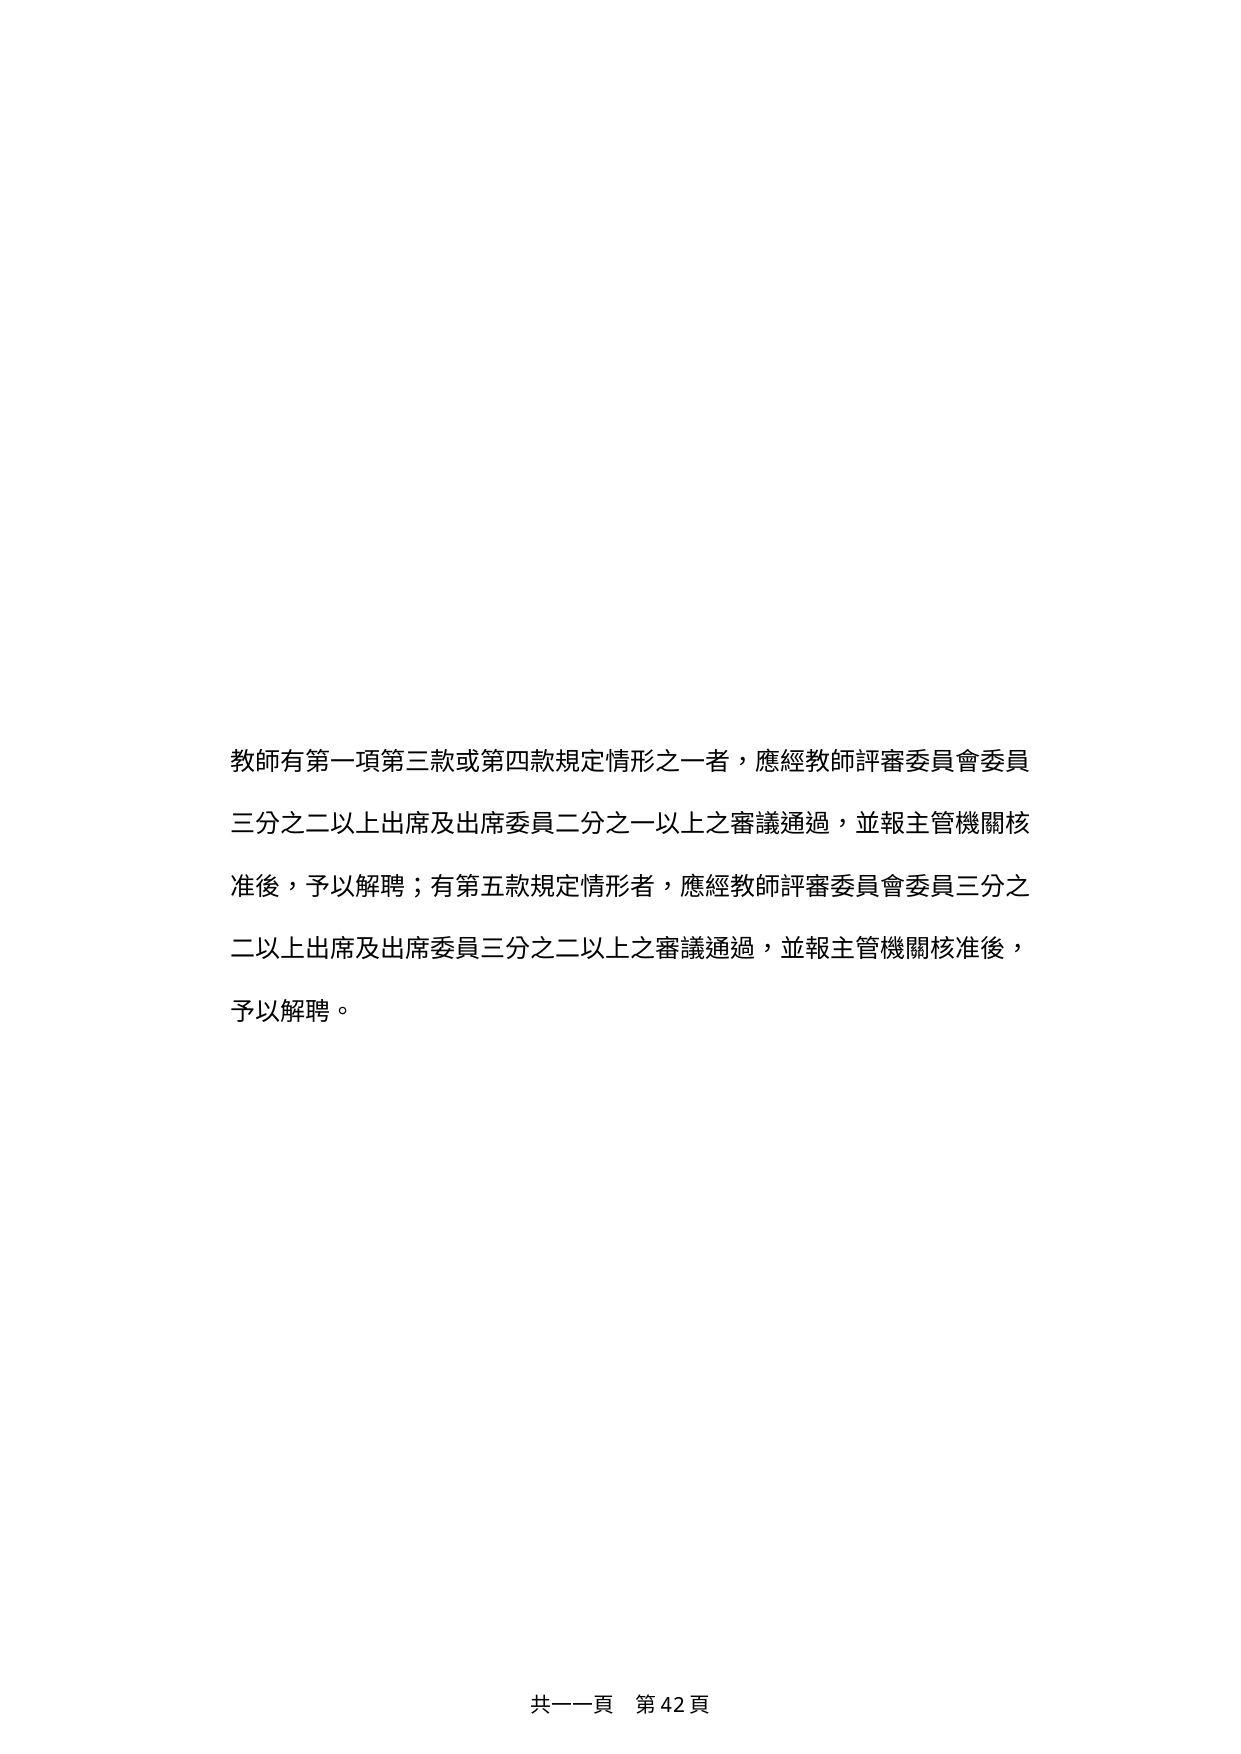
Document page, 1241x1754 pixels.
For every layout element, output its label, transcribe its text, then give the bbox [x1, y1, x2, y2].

text 准後，予以解聘；有第五款規定情形者，應經教師評審委員會委員三分之 [118, 842, 1122, 905]
text 教師有第一項第三款或第四款規定情形之一者，應經教師評審委員會委員 [118, 717, 1122, 780]
text 予以解聘。 [118, 967, 1122, 1030]
text 二以上出席及出席委員三分之二以上之審議通過，並報主管機關核准後， [118, 905, 1122, 967]
text 三分之二以上出席及出席委員二分之一以上之審議通過，並報主管機關核 [118, 780, 1122, 842]
